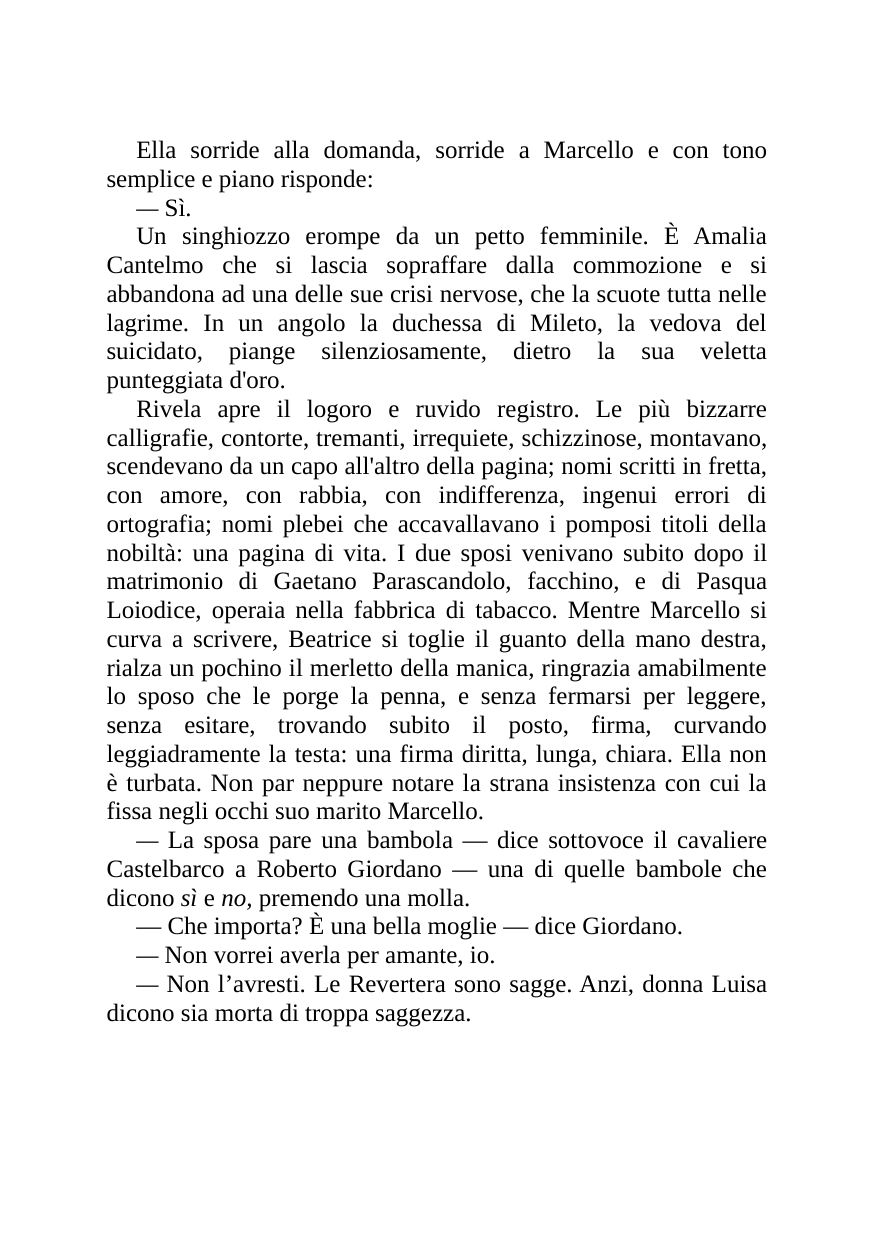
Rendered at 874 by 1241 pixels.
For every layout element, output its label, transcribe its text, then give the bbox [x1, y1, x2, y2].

text — Che importa? È una bella moglie — dice Giordano. [106, 911, 768, 940]
text Ella sorride alla domanda, sorride a Marcello e con tono semplice e piano risponde: [106, 135, 768, 193]
text — Non vorrei averla per amante, io. [106, 940, 768, 969]
text — Sì. [106, 193, 768, 221]
text — Non l’avresti. Le Revertera sono sagge. Anzi, donna Luisa dicono sia morta di troppa saggezza. [106, 969, 768, 1026]
text Rivela apre il logoro e ruvido registro. Le più bizzarre calligrafie, contorte, tremanti, irrequiete, schizzinose, montavano, scendevano da un capo all'altro della pagina; nomi scritti in fretta, con amore, con rabbia, con indifferenza, ingenui errori di ortografia; nomi plebei che accavallavano i pomposi titoli della nobiltà: una pagina di vita. I due sposi venivano subito dopo il matrimonio di Gaetano Parascandolo, facchino, e di Pasqua Loiodice, operaia nella fabbrica di tabacco. Mentre Marcello si curva a scrivere, Beatrice si toglie il guanto della mano destra, rialza un pochino il merletto della manica, ringrazia amabilmente lo sposo che le porge la penna, e senza fermarsi per leggere, senza esitare, trovando subito il posto, firma, curvando leggiadramente la testa: una firma diritta, lunga, chiara. Ella non è turbata. Non par neppure notare la strana insistenza con cui la fissa negli occhi suo marito Marcello. [106, 394, 768, 825]
text Un singhiozzo erompe da un petto femminile. È Amalia Cantelmo che si lascia sopraffare dalla commozione e si abbandona ad una delle sue crisi nervose, che la scuote tutta nelle lagrime. In un angolo la duchessa di Mileto, la vedova del suicidato, piange silenziosamente, dietro la sua veletta punteggiata d'oro. [106, 221, 768, 394]
text — La sposa pare una bambola — dice sottovoce il cavaliere Castelbarco a Roberto Giordano — una di quelle bambole che dicono sì e no, premendo una molla. [106, 825, 768, 911]
